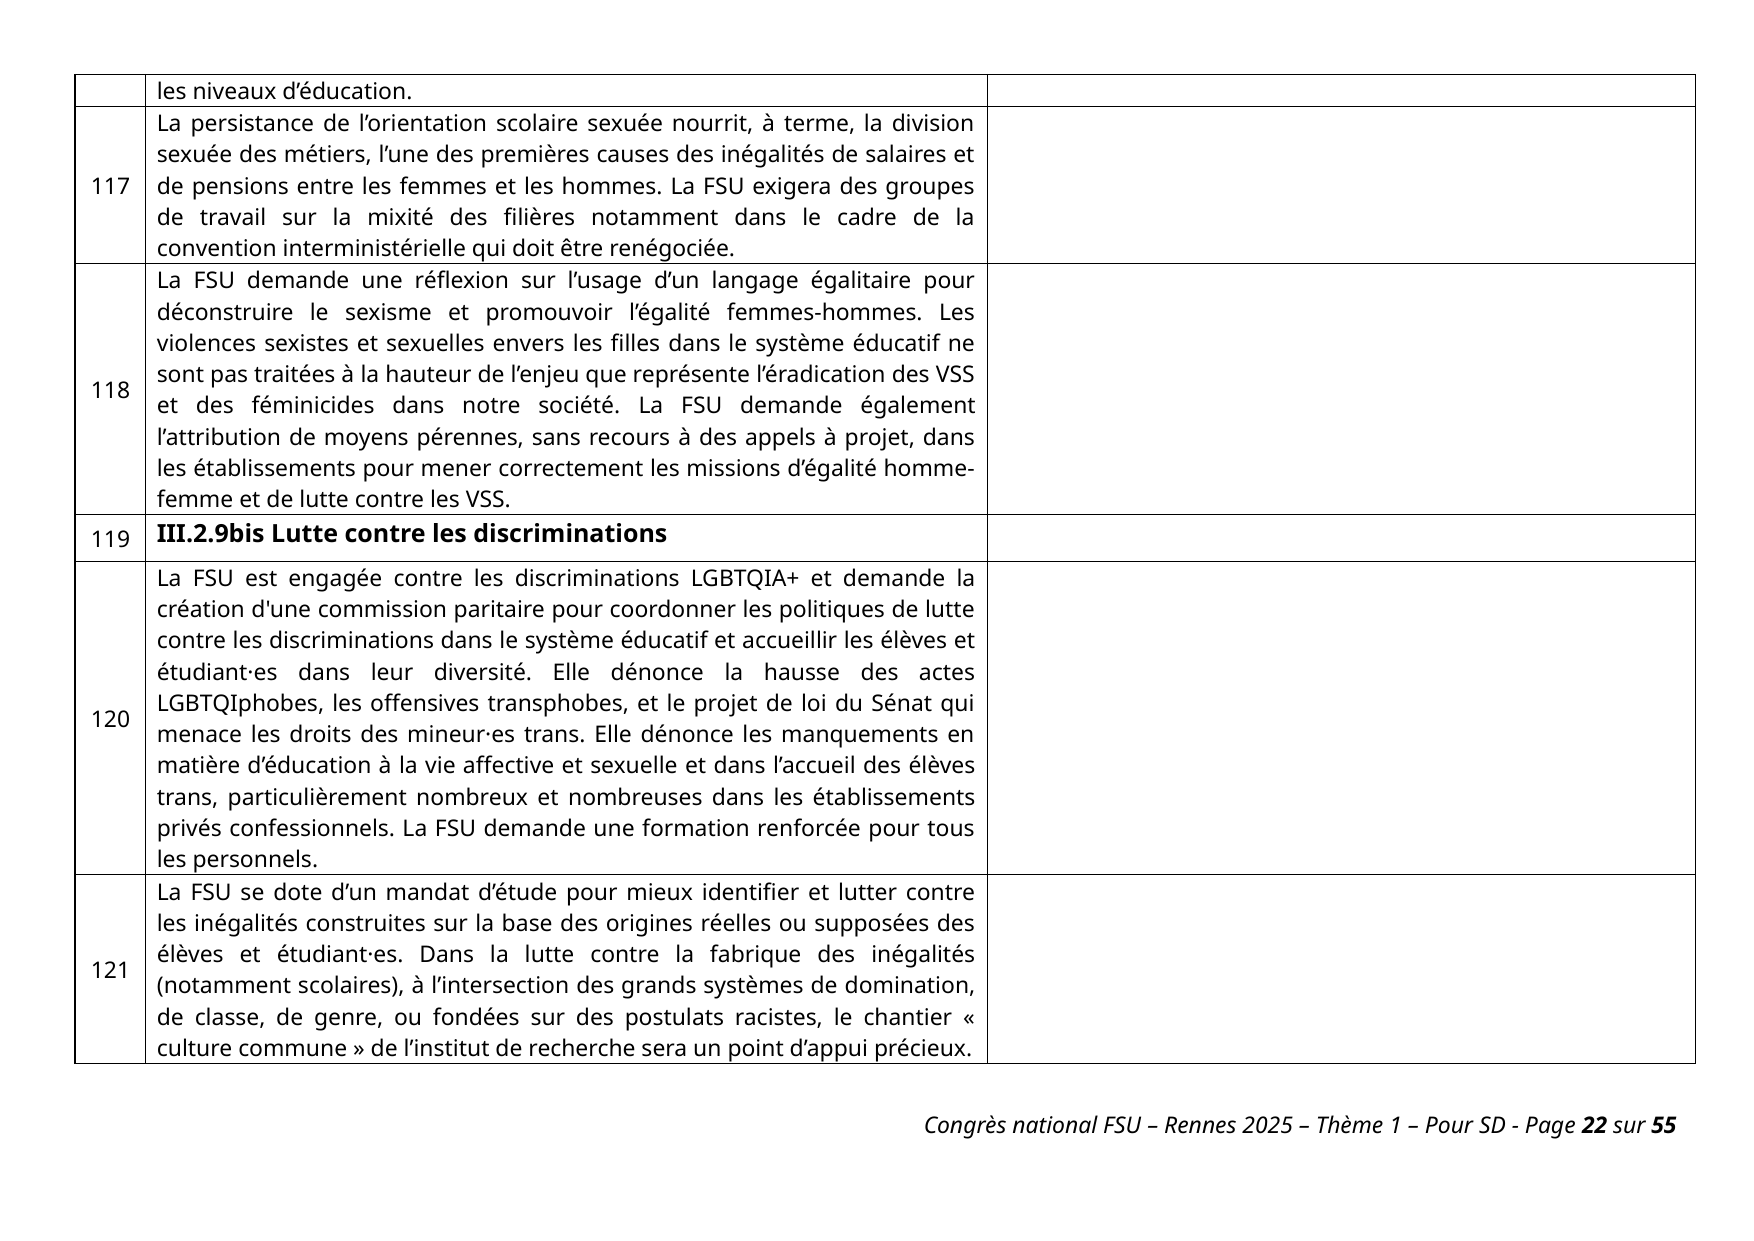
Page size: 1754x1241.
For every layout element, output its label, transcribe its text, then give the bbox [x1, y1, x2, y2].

table_cell La FSU se dote d’un mandat d’étude pour mieux identifier et lutter contre les inégalités construites sur la base des origines réelles ou supposées des élèves et étudiant·es. Dans la lutte contre la fabrique des inégalités (notamment scolaires), à l’intersection des grands systèmes de domination, de classe, de genre, ou fondées sur des postulats racistes, le chantier « culture commune » de l’institut de recherche sera un point d’appui précieux. [146, 875, 987, 1063]
table_cell [988, 75, 1695, 106]
table_cell [988, 107, 1695, 263]
table_cell III.2.9bis Lutte contre les discriminations [146, 515, 987, 561]
table_cell La persistance de l’orientation scolaire sexuée nourrit, à terme, la division sexuée des métiers, l’une des premières causes des inégalités de salaires et de pensions entre les femmes et les hommes. La FSU exigera des groupes de travail sur la mixité des filières notamment dans le cadre de la convention interministérielle qui doit être renégociée. [146, 107, 987, 263]
table_cell La FSU est engagée contre les discriminations LGBTQIA+ et demande la création d'une commission paritaire pour coordonner les politiques de lutte contre les discriminations dans le système éducatif et accueillir les élèves et étudiant·es dans leur diversité. Elle dénonce la hausse des actes LGBTQIphobes, les offensives transphobes, et le projet de loi du Sénat qui menace les droits des mineur·es trans. Elle dénonce les manquements en matière d’éducation à la vie affective et sexuelle et dans l’accueil des élèves trans, particulièrement nombreux et nombreuses dans les établissements privés confessionnels. La FSU demande une formation renforcée pour tous les personnels. [146, 562, 987, 874]
table_cell 117 [76, 107, 145, 263]
table_cell [988, 515, 1695, 561]
table_cell 120 [76, 562, 145, 874]
table_cell [988, 875, 1695, 1063]
table_cell [988, 562, 1695, 874]
table_cell 118 [76, 264, 145, 514]
table_cell [988, 264, 1695, 514]
table_cell 119 [76, 515, 145, 561]
table_cell [76, 75, 145, 106]
table_cell 121 [76, 875, 145, 1063]
table_cell La FSU demande une réflexion sur l’usage d’un langage égalitaire pour déconstruire le sexisme et promouvoir l’égalité femmes-hommes. Les violences sexistes et sexuelles envers les filles dans le système éducatif ne sont pas traitées à la hauteur de l’enjeu que représente l’éradication des VSS et des féminicides dans notre société. La FSU demande également l’attribution de moyens pérennes, sans recours à des appels à projet, dans les établissements pour mener correctement les missions d’égalité homme-femme et de lutte contre les VSS. [146, 264, 987, 514]
table_cell les niveaux d’éducation. [146, 75, 987, 106]
